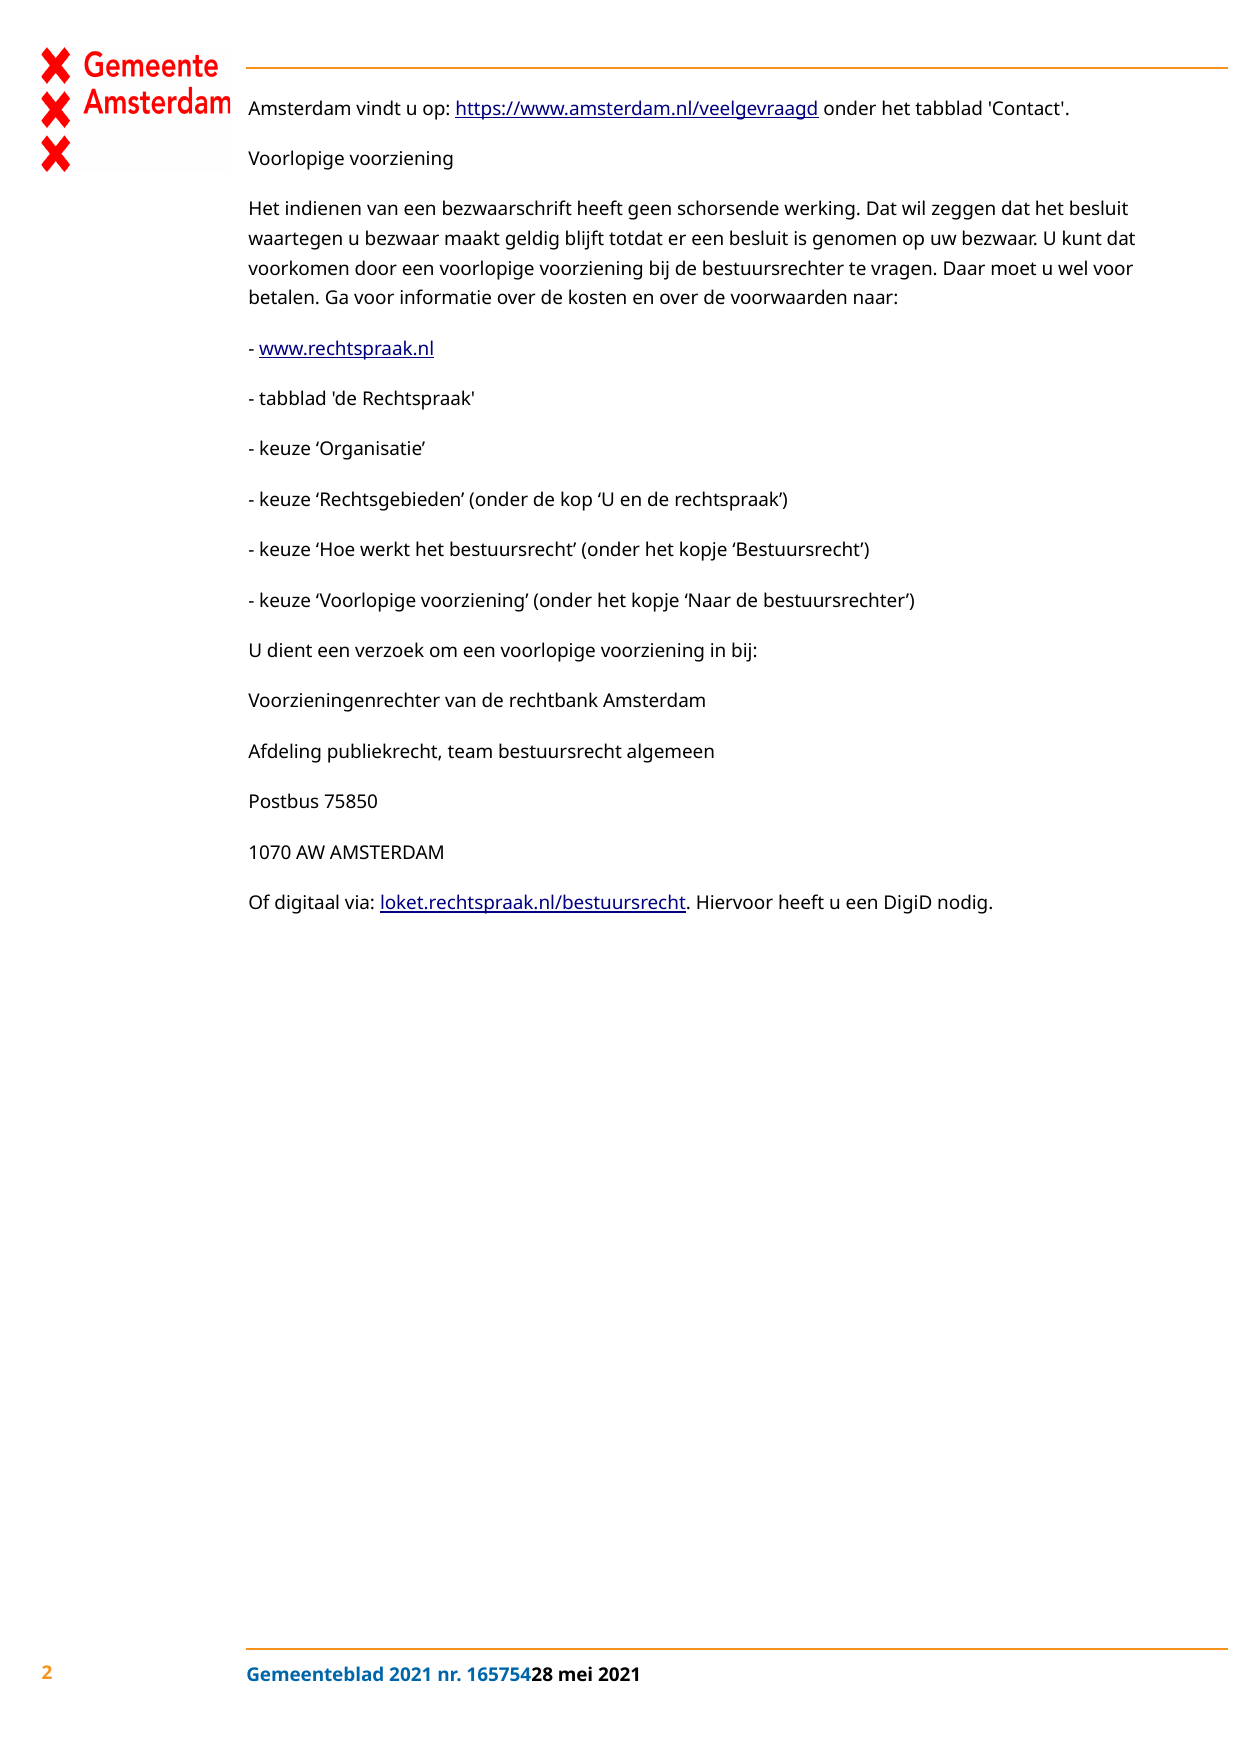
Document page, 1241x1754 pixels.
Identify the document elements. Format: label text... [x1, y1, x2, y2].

text Amsterdam vindt u op: https://www.amsterdam.nl/veelgevraagd onder het tabblad 'Contact'. [248, 95, 1152, 121]
text 1070 AW AMSTERDAM [248, 839, 1152, 865]
text - keuze ‘Hoe werkt het bestuursrecht’ (onder het kopje ‘Bestuursrecht’) [248, 536, 1152, 562]
text - tabblad 'de Rechtspraak' [248, 385, 1152, 411]
text Postbus 75850 [248, 788, 1152, 814]
text Het indienen van een bezwaarschrift heeft geen schorsende werking. Dat wil zeggen dat het besluit waartegen u bezwaar maakt geldig blijft totdat er een besluit is genomen op uw bezwaar. U kunt dat voorkomen door een voorlopige voorziening bij de bestuursrechter te vragen. Daar moet u wel voor betalen. Ga voor informatie over de kosten en over de voorwaarden naar: [248, 196, 1152, 310]
picture [41, 47, 231, 172]
text - keuze ‘Organisatie’ [248, 436, 1152, 461]
text - www.rechtspraak.nl [248, 335, 1152, 361]
text Voorlopige voorziening [248, 145, 1152, 171]
text U dient een verzoek om een voorlopige voorziening in bij: [248, 637, 1152, 663]
text Voorzieningenrechter van de rechtbank Amsterdam [248, 688, 1152, 713]
text Afdeling publiekrecht, team bestuursrecht algemeen [248, 738, 1152, 764]
text - keuze ‘Voorlopige voorziening’ (onder het kopje ‘Naar de bestuursrechter’) [248, 587, 1152, 613]
text Of digitaal via: loket.rechtspraak.nl/bestuursrecht. Hiervoor heeft u een DigiD nodig. [248, 889, 1152, 915]
text - keuze ‘Rechtsgebieden’ (onder de kop ‘U en de rechtspraak’) [248, 486, 1152, 512]
